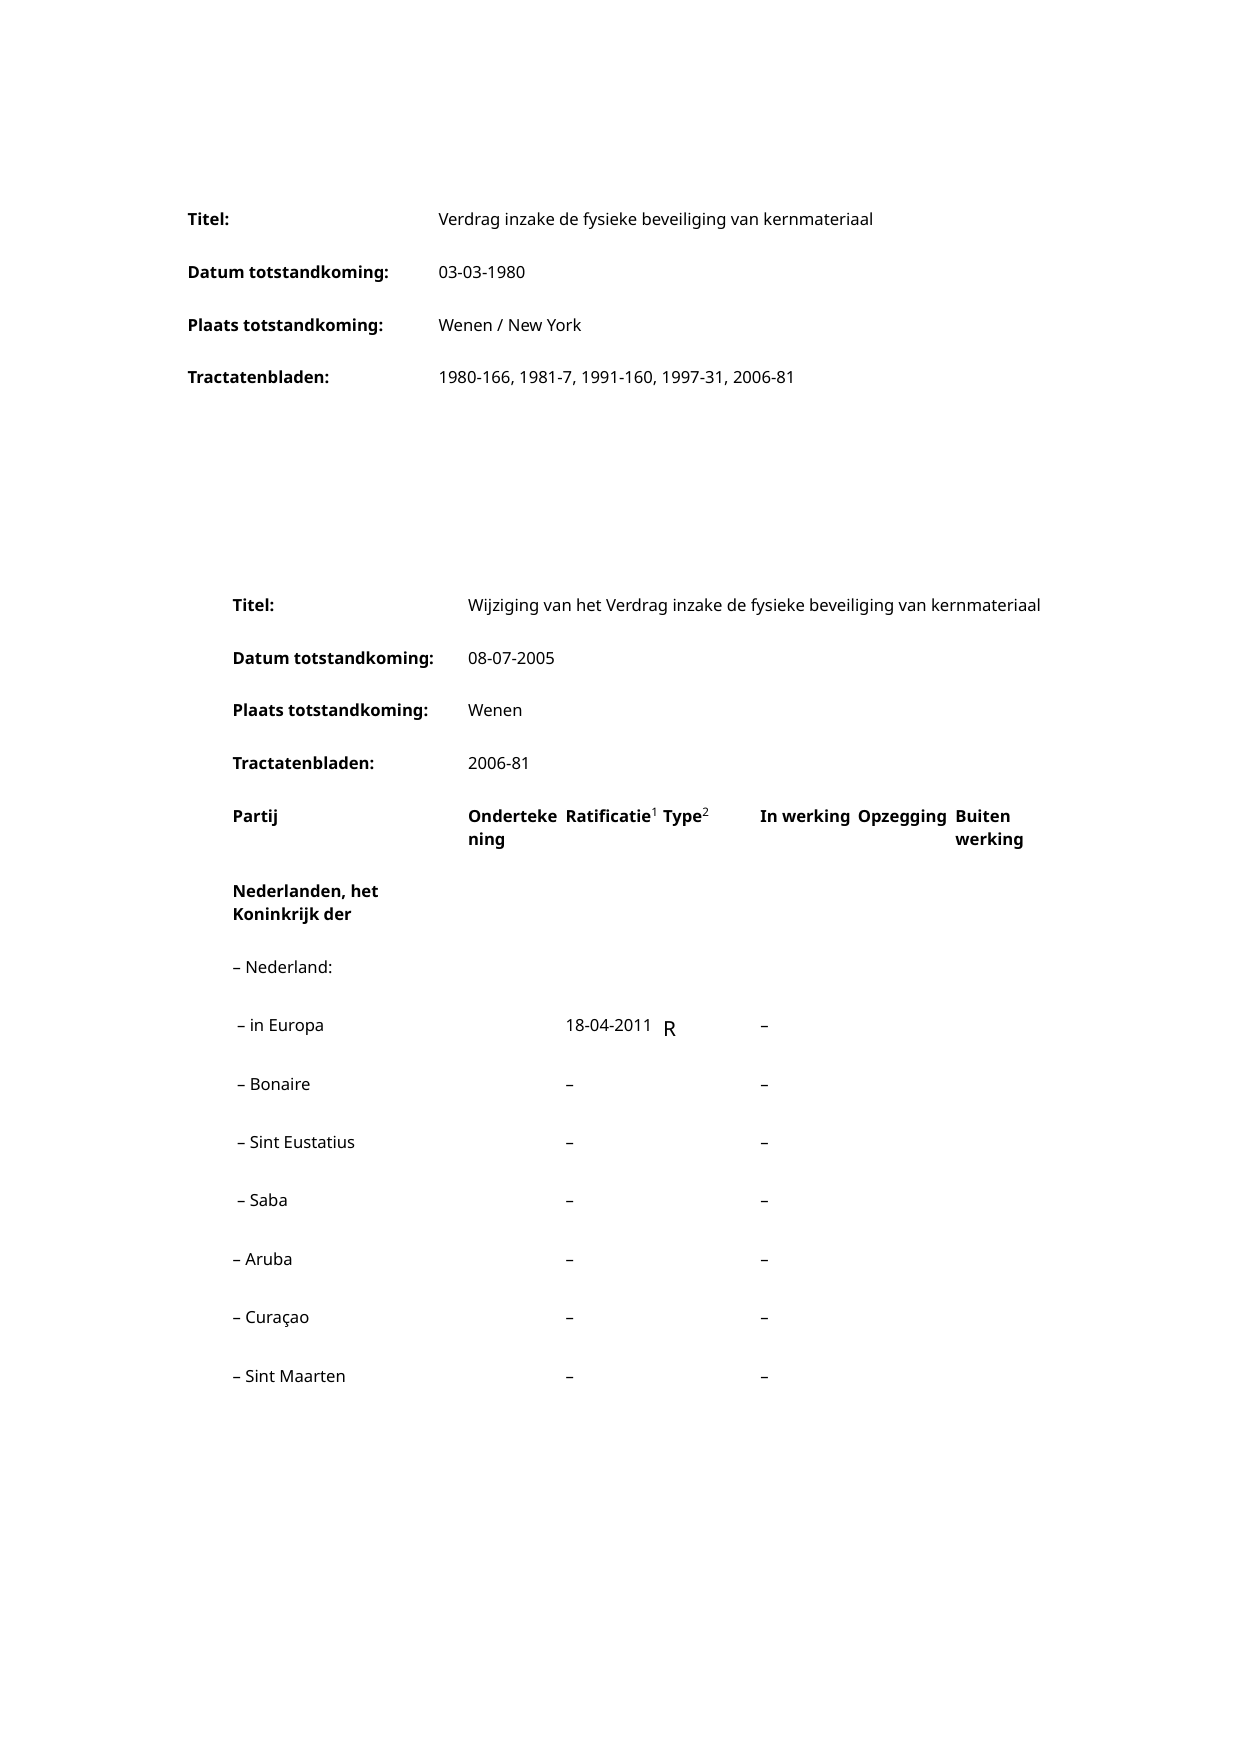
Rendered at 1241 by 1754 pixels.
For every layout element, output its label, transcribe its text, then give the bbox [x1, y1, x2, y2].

table_cell [663, 1131, 760, 1189]
table_cell – [760, 1014, 858, 1072]
table_cell [468, 880, 565, 955]
table_cell [858, 1131, 955, 1189]
table_cell [955, 1306, 1053, 1364]
table_cell – Saba [233, 1189, 468, 1247]
table_cell [955, 1014, 1053, 1072]
table_cell – [760, 1189, 858, 1247]
table_cell – [760, 1364, 858, 1423]
table_cell [468, 1364, 565, 1423]
table_cell – [760, 1072, 858, 1131]
table_cell Wenen / New York [438, 313, 1053, 366]
table_cell [955, 1072, 1053, 1131]
table_cell [760, 880, 858, 955]
table_cell [663, 1364, 760, 1423]
table_cell [468, 1306, 565, 1364]
table_cell [663, 1306, 760, 1364]
table_cell [663, 880, 760, 955]
table_cell [955, 1189, 1053, 1247]
table_cell [955, 1131, 1053, 1189]
table_header Titel: [233, 594, 468, 646]
table_cell Datum totstandkoming: [233, 646, 468, 699]
table_cell [858, 1248, 955, 1306]
table_cell Nederlanden, het Koninkrijk der [233, 880, 468, 955]
table_cell Ratificatie1 [565, 804, 663, 880]
table_cell – [565, 1072, 663, 1131]
table_cell [955, 880, 1053, 955]
table_header Titel: [188, 208, 438, 261]
table_cell – [565, 1248, 663, 1306]
table_cell 2006-81 [468, 752, 1053, 804]
table_cell [858, 1014, 955, 1072]
table_cell [565, 955, 663, 1014]
table_cell 08-07-2005 [468, 646, 1053, 699]
table_cell Tractatenbladen: [188, 366, 438, 419]
table_cell 18-04-2011 [565, 1014, 663, 1072]
table_cell Plaats totstandkoming: [233, 699, 468, 752]
table_cell Tractatenbladen: [233, 752, 468, 804]
table_cell [955, 1364, 1053, 1423]
table_header Verdrag inzake de fysieke beveiliging van kernmateriaal [438, 208, 1053, 261]
table_cell [760, 955, 858, 1014]
table_cell [663, 955, 760, 1014]
table_cell [858, 1072, 955, 1131]
table_cell – [760, 1131, 858, 1189]
table_cell Ondertekening [468, 804, 565, 880]
table_cell Plaats totstandkoming: [188, 313, 438, 366]
table_cell – [760, 1248, 858, 1306]
table_cell [468, 1072, 565, 1131]
table_cell – in Europa [233, 1014, 468, 1072]
table_cell Opzegging [858, 804, 955, 880]
table_cell [858, 955, 955, 1014]
table_cell 1980-166, 1981-7, 1991-160, 1997-31, 2006-81 [438, 366, 1053, 419]
table_cell – Curaçao [233, 1306, 468, 1364]
table_cell [468, 1131, 565, 1189]
table_cell Buiten werking [955, 804, 1053, 880]
table_cell – [565, 1364, 663, 1423]
table_cell Wenen [468, 699, 1053, 752]
table_cell – Sint Eustatius [233, 1131, 468, 1189]
table_cell [188, 419, 1053, 477]
table_cell [858, 880, 955, 955]
table_cell [468, 1248, 565, 1306]
table_cell [858, 1364, 955, 1423]
table_cell [663, 1072, 760, 1131]
table_cell Partij [233, 804, 468, 880]
table_cell [955, 1248, 1053, 1306]
table_cell – Bonaire [233, 1072, 468, 1131]
table_cell [858, 1189, 955, 1247]
table_cell 03-03-1980 [438, 261, 1053, 313]
table_cell – [760, 1306, 858, 1364]
table_cell [663, 1189, 760, 1247]
table_cell – Nederland: [233, 955, 468, 1014]
table_cell R [663, 1014, 760, 1072]
table_cell – [565, 1306, 663, 1364]
table_cell Datum totstandkoming: [188, 261, 438, 313]
table_cell – [565, 1189, 663, 1247]
table_cell [468, 1189, 565, 1247]
table_cell [955, 955, 1053, 1014]
table_cell [468, 1014, 565, 1072]
table_cell – [565, 1131, 663, 1189]
table_cell In werking [760, 804, 858, 880]
table_cell [663, 1248, 760, 1306]
table_cell [468, 955, 565, 1014]
table_header Wijziging van het Verdrag inzake de fysieke beveiliging van kernmateriaal [468, 594, 1053, 646]
table_cell – Sint Maarten [233, 1364, 468, 1423]
table_cell – Aruba [233, 1248, 468, 1306]
table_cell [565, 880, 663, 955]
table_cell [858, 1306, 955, 1364]
table_cell Type2 [663, 804, 760, 880]
